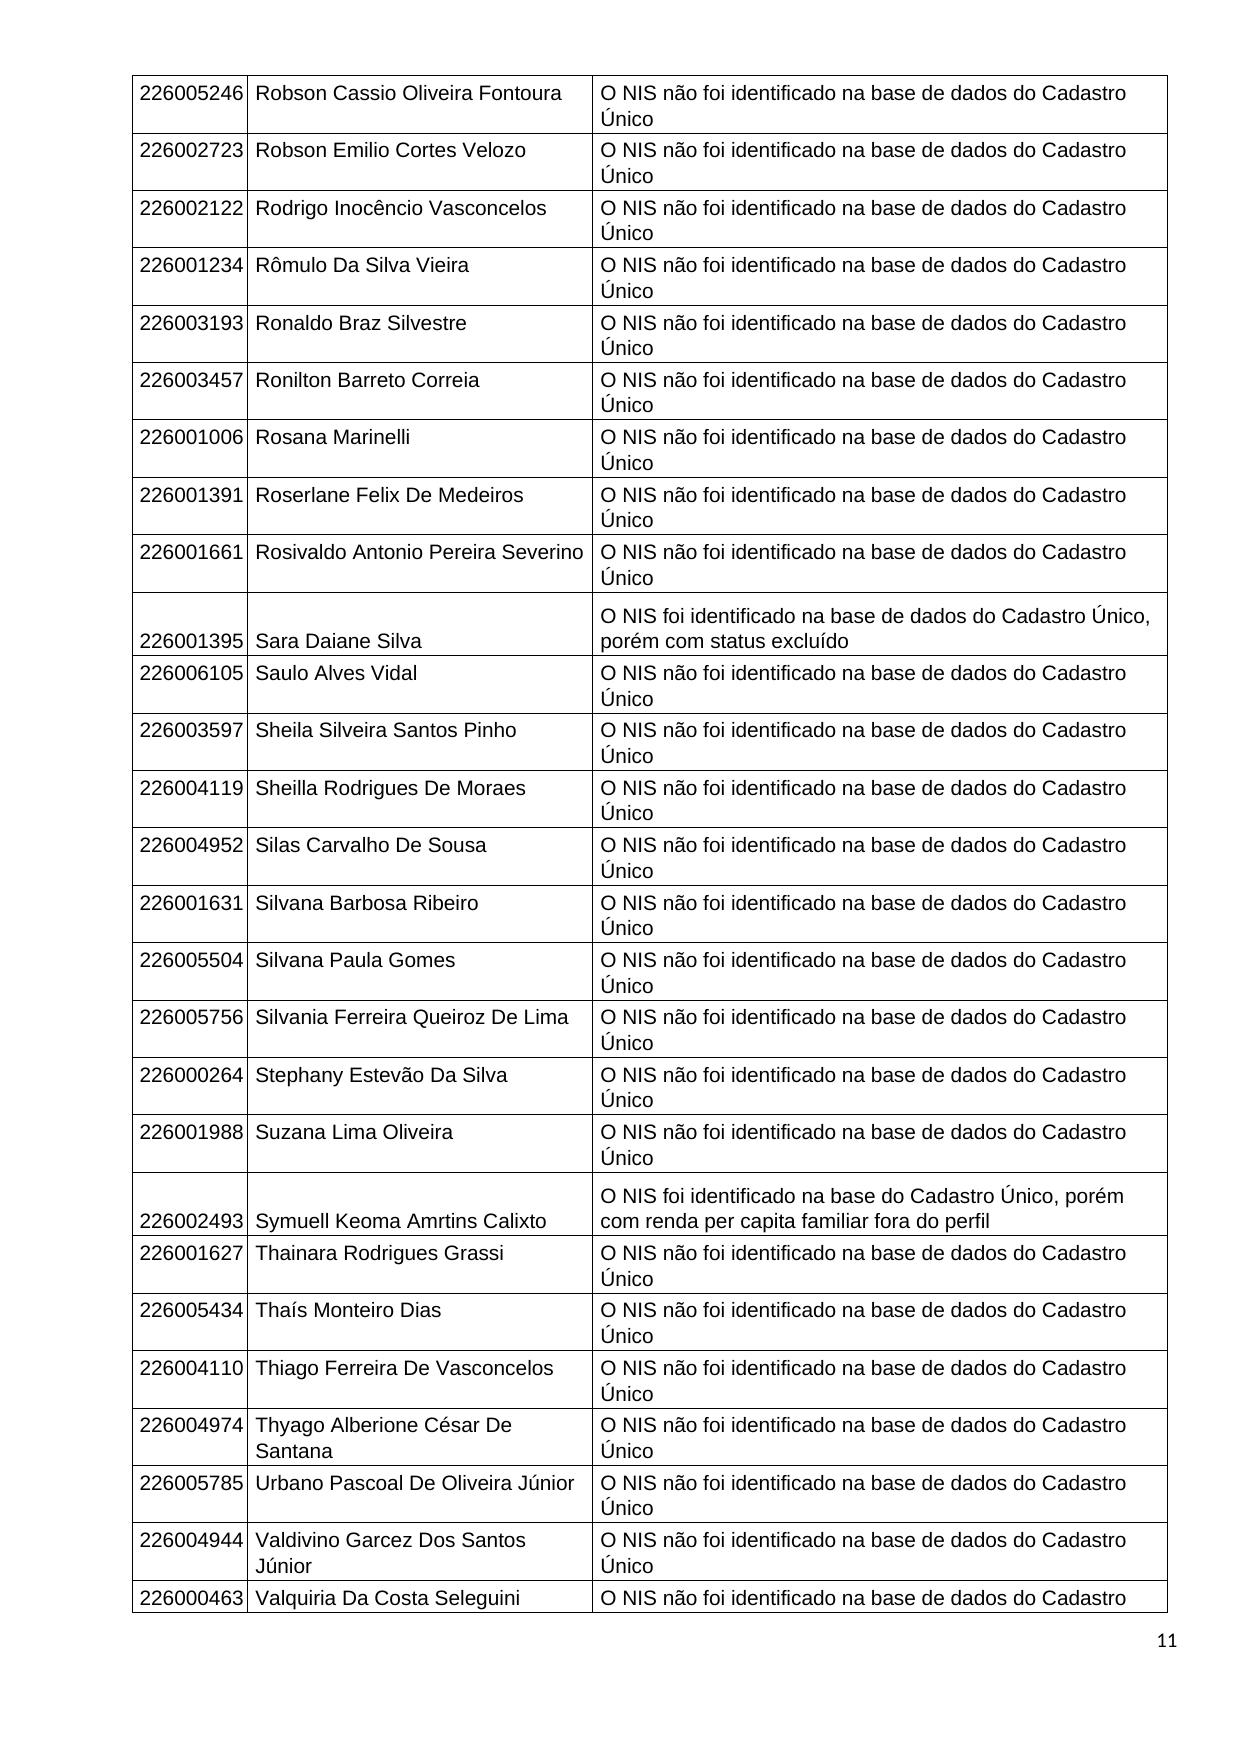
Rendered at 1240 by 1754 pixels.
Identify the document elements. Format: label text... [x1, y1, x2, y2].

table_cell O NIS não foi identificado na base de dados do Cadastro Único [593, 1001, 1167, 1057]
table_cell Urbano Pascoal De Oliveira Júnior [248, 1466, 592, 1522]
table_cell 226003457 [133, 363, 247, 419]
table_cell O NIS não foi identificado na base de dados do Cadastro Único [593, 363, 1167, 419]
table_cell O NIS não foi identificado na base de dados do Cadastro Único [593, 1466, 1167, 1522]
table_cell Thyago Alberione César De Santana [248, 1409, 592, 1465]
table_cell O NIS não foi identificado na base de dados do Cadastro Único [593, 1351, 1167, 1407]
table_cell 226001627 [133, 1236, 247, 1293]
table_cell 226005246 [133, 76, 247, 132]
table_cell O NIS foi identificado na base do Cadastro Único, porém com renda per capita familiar fora do perfil [593, 1173, 1167, 1235]
table_cell Thaís Monteiro Dias [248, 1294, 592, 1350]
table_cell O NIS não foi identificado na base de dados do Cadastro Único [593, 420, 1167, 477]
table_cell O NIS não foi identificado na base de dados do Cadastro Único [593, 248, 1167, 304]
table_cell Rodrigo Inocêncio Vasconcelos [248, 191, 592, 247]
table_cell O NIS não foi identificado na base de dados do Cadastro Único [593, 886, 1167, 942]
table_cell Thiago Ferreira De Vasconcelos [248, 1351, 592, 1407]
table_cell 226005756 [133, 1001, 247, 1057]
table_cell O NIS não foi identificado na base de dados do Cadastro Único [593, 1058, 1167, 1114]
table_cell O NIS não foi identificado na base de dados do Cadastro Único [593, 1523, 1167, 1579]
table_cell 226004952 [133, 828, 247, 885]
table_cell 226001631 [133, 886, 247, 942]
table_cell 226001391 [133, 478, 247, 534]
table_cell O NIS não foi identificado na base de dados do Cadastro Único [593, 714, 1167, 770]
table_cell O NIS não foi identificado na base de dados do Cadastro Único [593, 1115, 1167, 1172]
table_cell 226001988 [133, 1115, 247, 1172]
table_cell Stephany Estevão Da Silva [248, 1058, 592, 1114]
table_cell Saulo Alves Vidal [248, 656, 592, 712]
table_cell O NIS não foi identificado na base de dados do Cadastro Único [593, 478, 1167, 534]
table_cell 226002493 [133, 1173, 247, 1235]
table_cell Roserlane Felix De Medeiros [248, 478, 592, 534]
table_cell Thainara Rodrigues Grassi [248, 1236, 592, 1293]
table_cell Silvana Barbosa Ribeiro [248, 886, 592, 942]
table_cell O NIS não foi identificado na base de dados do Cadastro Único [593, 306, 1167, 362]
table_cell O NIS não foi identificado na base de dados do Cadastro Único [593, 535, 1167, 592]
table_cell O NIS não foi identificado na base de dados do Cadastro Único [593, 1236, 1167, 1293]
table_cell 226004944 [133, 1523, 247, 1579]
table_cell O NIS não foi identificado na base de dados do Cadastro Único [593, 134, 1167, 190]
table_cell 226000463 [133, 1581, 247, 1612]
table_cell O NIS não foi identificado na base de dados do Cadastro Único [593, 1294, 1167, 1350]
table_cell O NIS não foi identificado na base de dados do Cadastro Único [593, 828, 1167, 885]
table_cell Symuell Keoma Amrtins Calixto [248, 1173, 592, 1235]
table_cell Silvania Ferreira Queiroz De Lima [248, 1001, 592, 1057]
table_cell 226003193 [133, 306, 247, 362]
table_cell 226001661 [133, 535, 247, 592]
table_cell Silas Carvalho De Sousa [248, 828, 592, 885]
table_cell O NIS foi identificado na base de dados do Cadastro Único, porém com status excluído [593, 593, 1167, 655]
table_cell 226000264 [133, 1058, 247, 1114]
table_cell 226006105 [133, 656, 247, 712]
table_cell 226005785 [133, 1466, 247, 1522]
table_cell Robson Cassio Oliveira Fontoura [248, 76, 592, 132]
table_cell O NIS não foi identificado na base de dados do Cadastro Único [593, 1409, 1167, 1465]
table_cell Suzana Lima Oliveira [248, 1115, 592, 1172]
table_cell 226004974 [133, 1409, 247, 1465]
table_cell O NIS não foi identificado na base de dados do Cadastro Único [593, 943, 1167, 999]
table_cell O NIS não foi identificado na base de dados do Cadastro [593, 1581, 1167, 1612]
table_cell O NIS não foi identificado na base de dados do Cadastro Único [593, 191, 1167, 247]
table_cell Rômulo Da Silva Vieira [248, 248, 592, 304]
table_cell Ronaldo Braz Silvestre [248, 306, 592, 362]
table_cell Valquiria Da Costa Seleguini [248, 1581, 592, 1612]
table_cell Robson Emilio Cortes Velozo [248, 134, 592, 190]
table_cell 226002122 [133, 191, 247, 247]
table_cell Sheilla Rodrigues De Moraes [248, 771, 592, 827]
table_cell Rosana Marinelli [248, 420, 592, 477]
table_cell O NIS não foi identificado na base de dados do Cadastro Único [593, 771, 1167, 827]
table_cell Valdivino Garcez Dos Santos Júnior [248, 1523, 592, 1579]
table_cell 226005434 [133, 1294, 247, 1350]
table_cell Sheila Silveira Santos Pinho [248, 714, 592, 770]
table_cell Ronilton Barreto Correia [248, 363, 592, 419]
table_cell 226005504 [133, 943, 247, 999]
table_cell 226004119 [133, 771, 247, 827]
table_cell Sara Daiane Silva [248, 593, 592, 655]
table_cell 226002723 [133, 134, 247, 190]
table_cell O NIS não foi identificado na base de dados do Cadastro Único [593, 656, 1167, 712]
table_cell 226001234 [133, 248, 247, 304]
table_cell 226003597 [133, 714, 247, 770]
table_cell Rosivaldo Antonio Pereira Severino [248, 535, 592, 592]
table_cell 226001395 [133, 593, 247, 655]
table_cell Silvana Paula Gomes [248, 943, 592, 999]
table_cell 226001006 [133, 420, 247, 477]
table_cell O NIS não foi identificado na base de dados do Cadastro Único [593, 76, 1167, 132]
table_cell 226004110 [133, 1351, 247, 1407]
